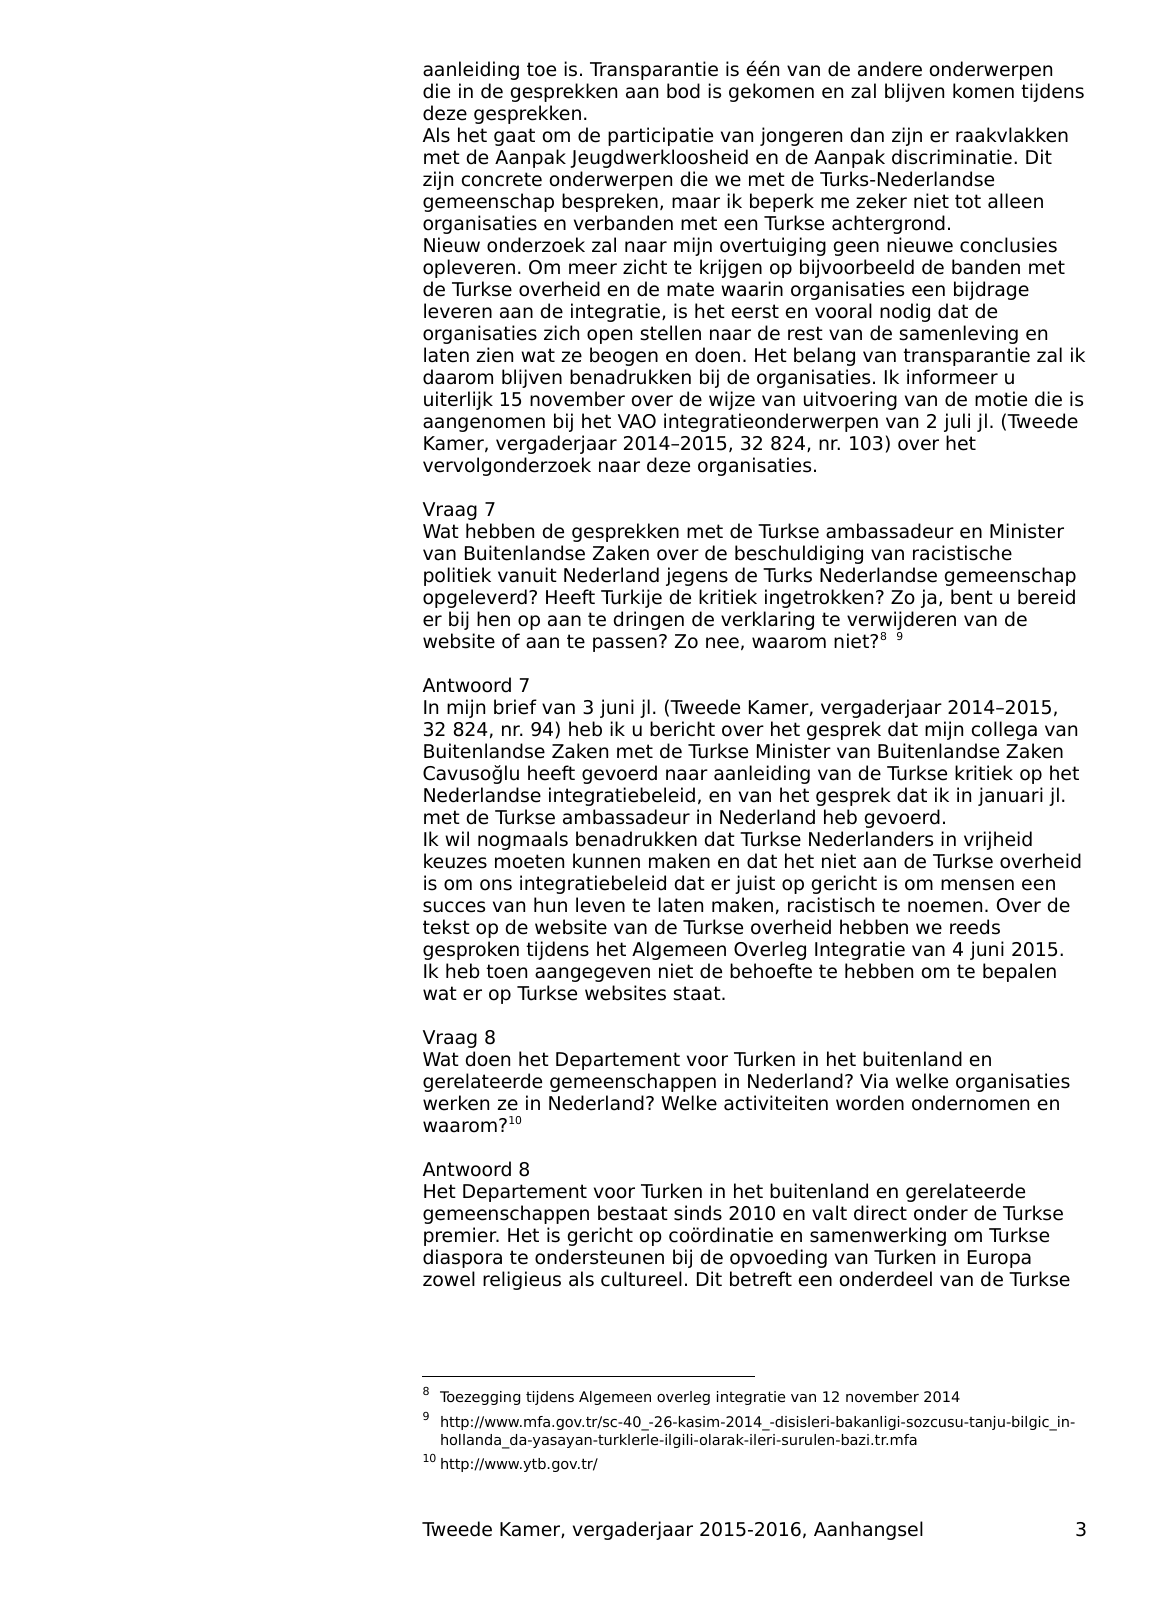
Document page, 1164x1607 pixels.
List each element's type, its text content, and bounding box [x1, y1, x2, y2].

text Vraag 8 [422, 1027, 1087, 1049]
text In mijn brief van 3 juni jl. (Tweede Kamer, vergaderjaar 2014–2015, 32 824, nr. 94) heb ik u bericht over het gesprek dat mijn collega van Buitenlandse Zaken met de Turkse Minister van Buitenlandse Zaken Cavusoğlu heeft gevoerd naar aanleiding van de Turkse kritiek op het Nederlandse integratiebeleid, en van het gesprek dat ik in januari jl. met de Turkse ambassadeur in Nederland heb gevoerd. [422, 697, 1087, 829]
text Wat hebben de gesprekken met de Turkse ambassadeur en Minister van Buitenlandse Zaken over de beschuldiging van racistische politiek vanuit Nederland jegens de Turks Nederlandse gemeenschap opgeleverd? Heeft Turkije de kritiek ingetrokken? Zo ja, bent u bereid er bij hen op aan te dringen de verklaring te verwijderen van de website of aan te passen? Zo nee, waarom niet? [422, 521, 1087, 653]
text http://www.mfa.gov.tr/sc-40_-26-kasim-2014_-disisleri-bakanligi-sozcusu-tanju-bilgic_in-hollanda_da-yasayan-turklerle-ilgili-olarak-ileri-surulen-bazi.tr.mfa [422, 1410, 1087, 1449]
text Het Departement voor Turken in het buitenland en gerelateerde gemeenschappen bestaat sinds 2010 en valt direct onder de Turkse premier. Het is gericht op coördinatie en samenwerking om Turkse diaspora te ondersteunen bij de opvoeding van Turken in Europa zowel religieus als cultureel. Dit betreft een onderdeel van de Turkse [422, 1181, 1087, 1291]
text Toezegging tijdens Algemeen overleg integratie van 12 november 2014 [422, 1385, 1087, 1407]
text Ik wil nogmaals benadrukken dat Turkse Nederlanders in vrijheid keuzes moeten kunnen maken en dat het niet aan de Turkse overheid is om ons integratiebeleid dat er juist op gericht is om mensen een succes van hun leven te laten maken, racistisch te noemen. Over de tekst op de website van de Turkse overheid hebben we reeds gesproken tijdens het Algemeen Overleg Integratie van 4 juni 2015. Ik heb toen aangegeven niet de behoefte te hebben om te bepalen wat er op Turkse websites staat. [422, 829, 1087, 1004]
text Antwoord 7 [422, 675, 1087, 697]
text Antwoord 8 [422, 1159, 1087, 1181]
text Vraag 7 [422, 499, 1087, 521]
text Wat doen het Departement voor Turken in het buitenland en gerelateerde gemeenschappen in Nederland? Via welke organisaties werken ze in Nederland? Welke activiteiten worden ondernomen en waarom? [422, 1049, 1087, 1137]
text http://www.ytb.gov.tr/ [422, 1452, 1087, 1474]
text Als het gaat om de participatie van jongeren dan zijn er raakvlakken met de Aanpak Jeugdwerkloosheid en de Aanpak discriminatie. Dit zijn concrete onderwerpen die we met de Turks-Nederlandse gemeenschap bespreken, maar ik beperk me zeker niet tot alleen organisaties en verbanden met een Turkse achtergrond. [422, 125, 1087, 235]
text Nieuw onderzoek zal naar mijn overtuiging geen nieuwe conclusies opleveren. Om meer zicht te krijgen op bijvoorbeeld de banden met de Turkse overheid en de mate waarin organisaties een bijdrage leveren aan de integratie, is het eerst en vooral nodig dat de organisaties zich open stellen naar de rest van de samenleving en laten zien wat ze beogen en doen. Het belang van transparantie zal ik daarom blijven benadrukken bij de organisaties. Ik informeer u uiterlijk 15 november over de wijze van uitvoering van de motie die is aangenomen bij het VAO integratieonderwerpen van 2 juli jl. (Tweede Kamer, vergaderjaar 2014–2015, 32 824, nr. 103) over het vervolgonderzoek naar deze organisaties. [422, 235, 1087, 477]
text aanleiding toe is. Transparantie is één van de andere onderwerpen die in de gesprekken aan bod is gekomen en zal blijven komen tijdens deze gesprekken. [422, 59, 1087, 125]
